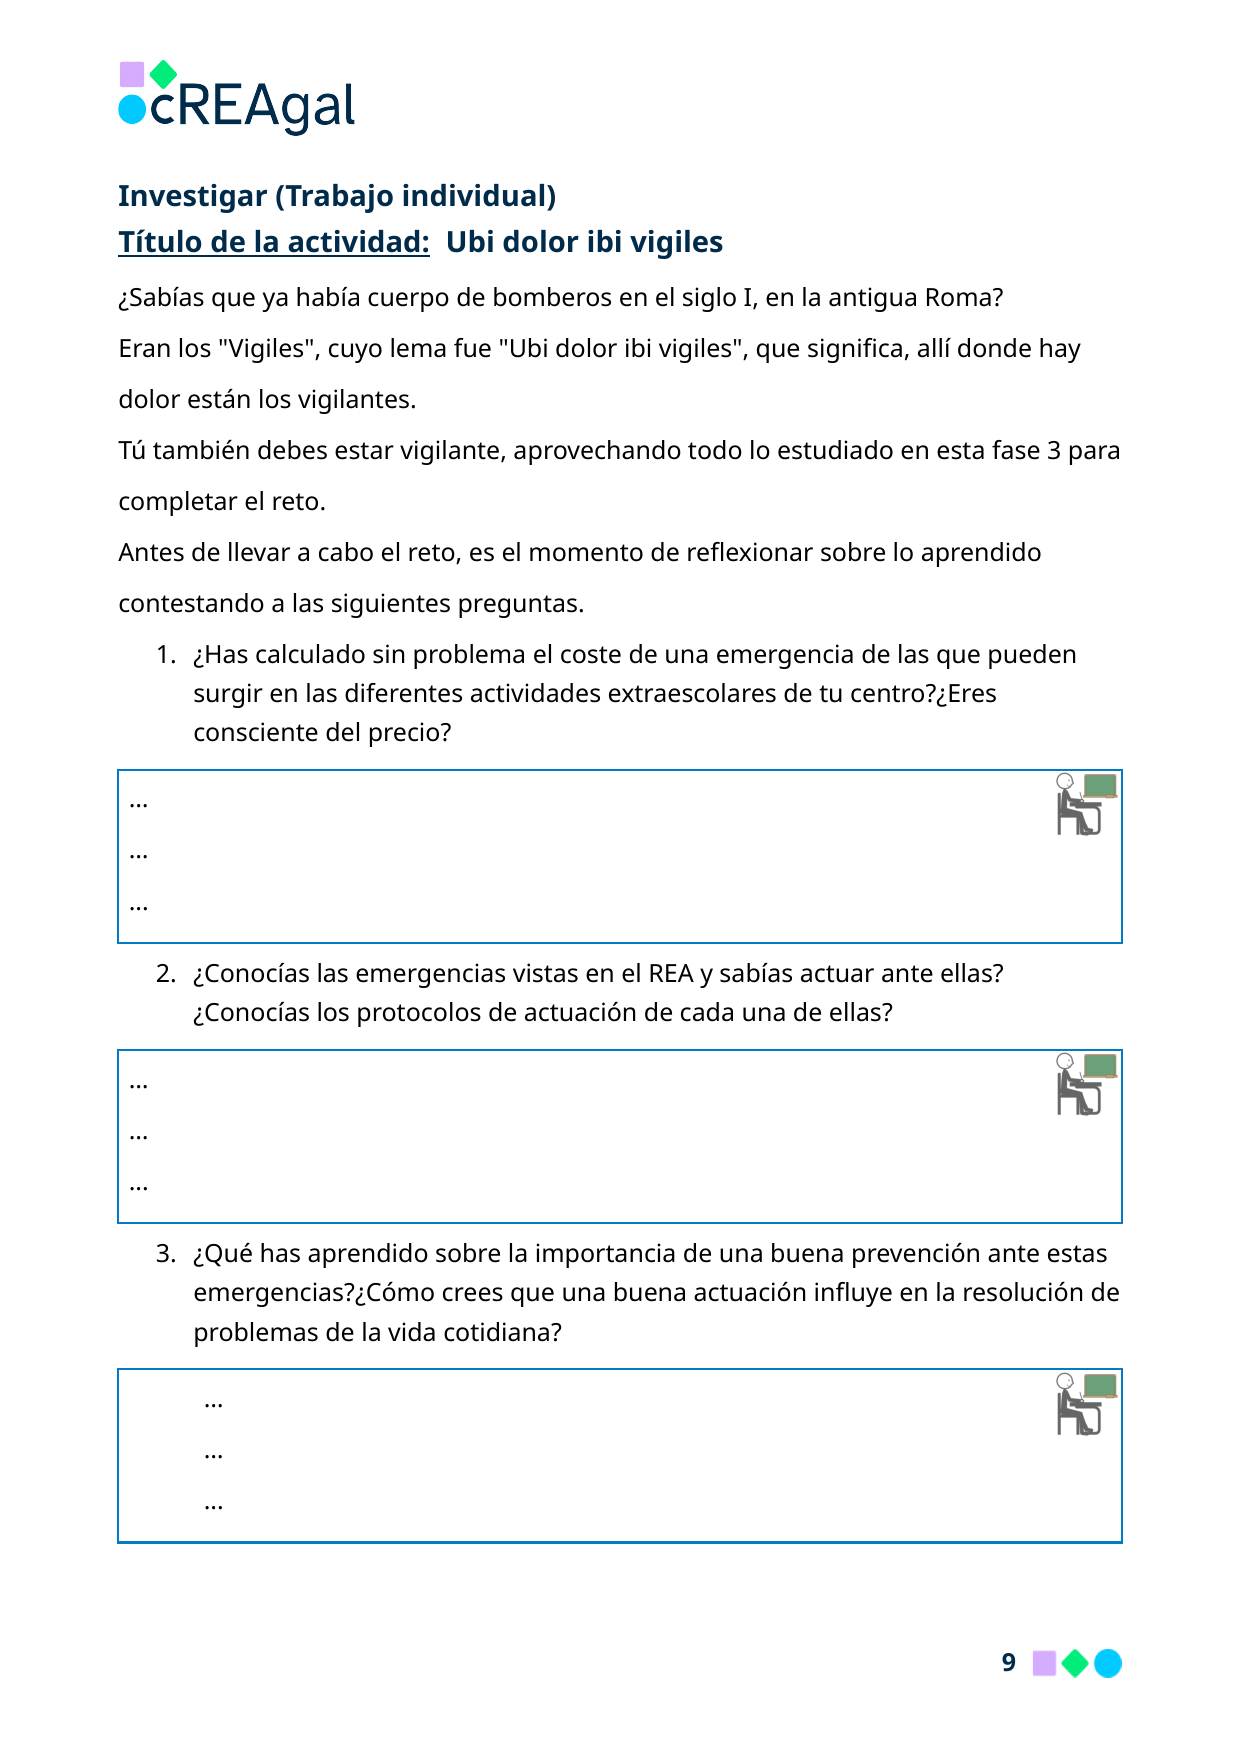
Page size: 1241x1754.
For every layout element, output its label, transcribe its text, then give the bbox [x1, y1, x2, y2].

picture [118, 60, 355, 136]
picture [1112, 1649, 1122, 1660]
subtitle Título de la actividad: Ubi dolor ibi vigiles [118, 221, 1122, 261]
picture [1032, 1649, 1105, 1678]
subtitle Investigar (Trabajo individual) [118, 176, 1122, 215]
picture [1111, 1666, 1122, 1678]
list ¿Qué has aprendido sobre la importancia de una buena prevención ante estas emergencias?¿Cómo crees que una buena actuación influye en la resolución de problemas de la vida cotidiana? [156, 1236, 1122, 1348]
list ¿Conocías las emergencias vistas en el REA y sabías actuar ante ellas? ¿Conocías los protocolos de actuación de cada una de ellas? [156, 956, 1122, 1029]
text ¿Sabías que ya había cuerpo de bomberos en el siglo I, en la antigua Roma? [118, 279, 1122, 313]
table_header … … ... [119, 771, 1121, 942]
text Tú también debes estar vigilante, aprovechando todo lo estudiado en esta fase 3 para completar el reto. [118, 432, 1122, 517]
text Eran los "Vigiles", cuyo lema fue "Ubi dolor ibi vigiles", que significa, allí donde hay dolor están los vigilantes. [118, 330, 1122, 415]
list ¿Has calculado sin problema el coste de una emergencia de las que pueden surgir en las diferentes actividades extraescolares de tu centro?¿Eres consciente del precio? [156, 637, 1122, 749]
table_header … … ... [119, 1370, 1121, 1541]
table_header … … ... [119, 1051, 1121, 1222]
text Antes de llevar a cabo el reto, es el momento de reflexionar sobre lo aprendido contestando a las siguientes preguntas. [118, 534, 1122, 619]
